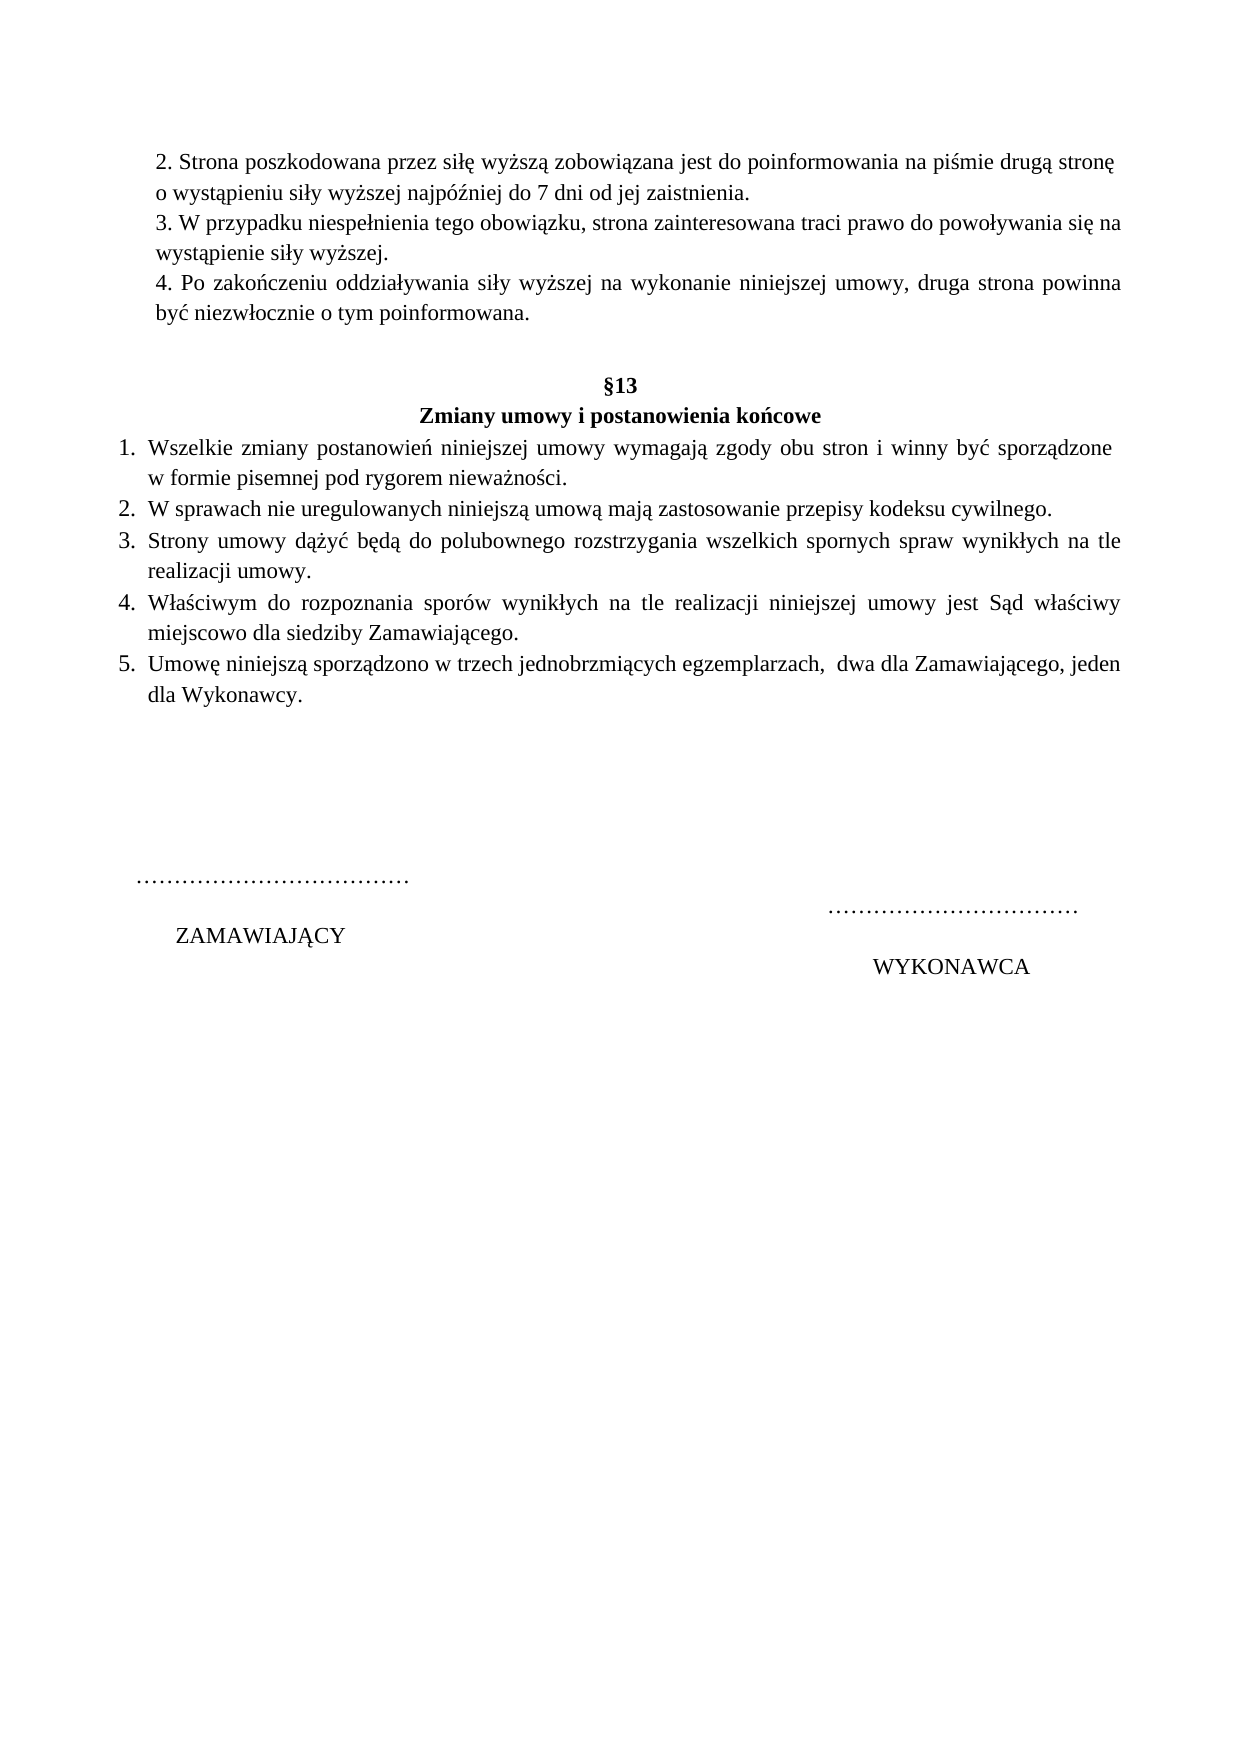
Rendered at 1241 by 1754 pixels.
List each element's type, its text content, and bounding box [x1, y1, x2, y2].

list 3. W przypadku niespełnienia tego obowiązku, strona zainteresowana traci prawo do powoływania się na wystąpienie siły wyższej. [118, 209, 1122, 265]
text ZAMAWIAJĄCY WYKONAWCA [118, 922, 1122, 979]
text ……………………………… …………………………… [118, 862, 1122, 919]
list Umowę niniejszą sporządzono w trzech jednobrzmiących egzemplarzach, dwa dla Zamawiającego, jeden dla Wykonawcy. [118, 649, 1122, 707]
list 2. Strona poszkodowana przez siłę wyższą zobowiązana jest do poinformowania na piśmie drugą stronę o wystąpieniu siły wyższej najpóźniej do 7 dni od jej zaistnienia. [118, 148, 1122, 205]
text Zmiany umowy i postanowienia końcowe [118, 402, 1122, 429]
list Strony umowy dążyć będą do polubownego rozstrzygania wszelkich spornych spraw wynikłych na tle realizacji umowy. [118, 526, 1122, 584]
text §13 [118, 372, 1122, 399]
list Wszelkie zmiany postanowień niniejszej umowy wymagają zgody obu stron i winny być sporządzone w formie pisemnej pod rygorem nieważności. [118, 433, 1122, 491]
list Właściwym do rozpoznania sporów wynikłych na tle realizacji niniejszej umowy jest Sąd właściwy miejscowo dla siedziby Zamawiającego. [118, 588, 1122, 646]
list 4. Po zakończeniu oddziaływania siły wyższej na wykonanie niniejszej umowy, druga strona powinna być niezwłocznie o tym poinformowana. [118, 269, 1122, 326]
list W sprawach nie uregulowanych niniejszą umową mają zastosowanie przepisy kodeksu cywilnego. [118, 494, 1122, 522]
